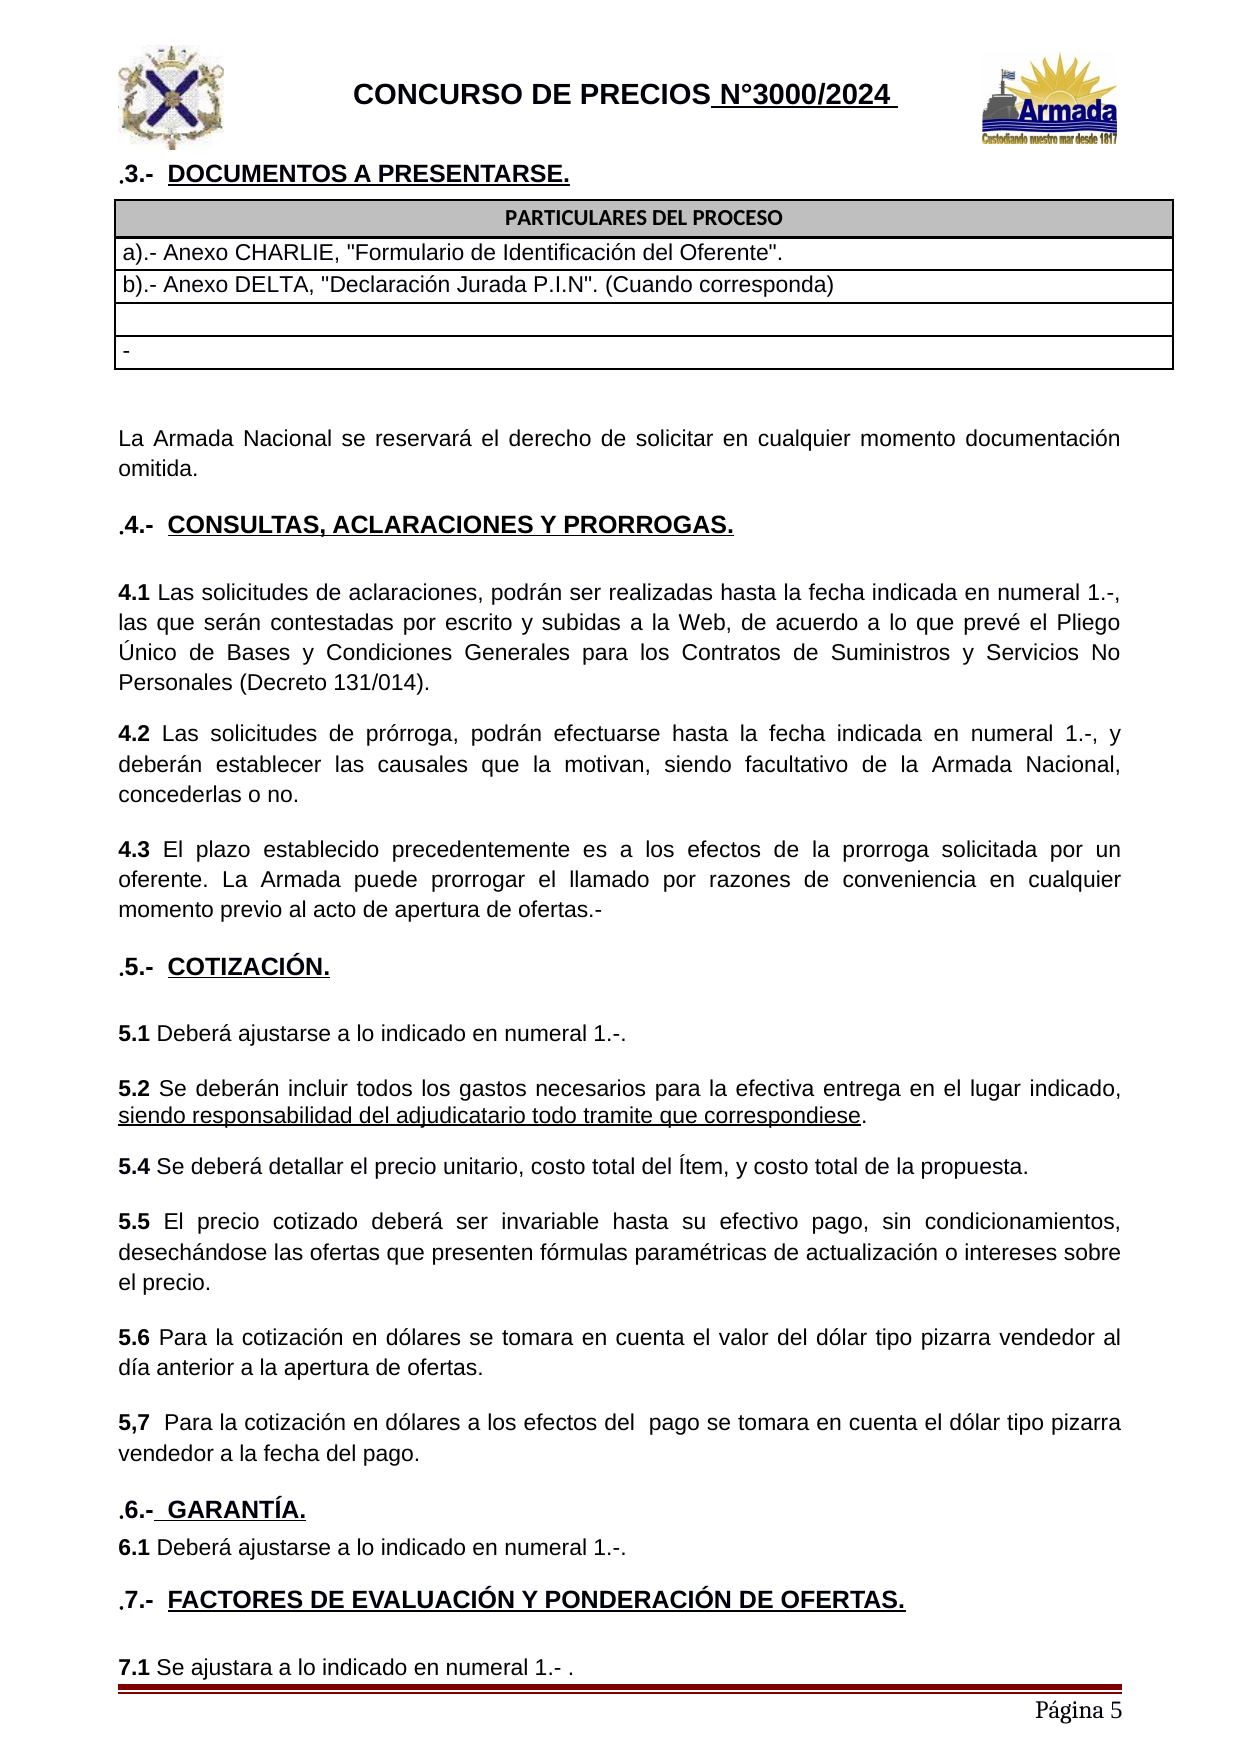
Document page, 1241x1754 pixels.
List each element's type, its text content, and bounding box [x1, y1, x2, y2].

text 5,7 Para la cotización en dólares a los efectos del pago se tomara en cuenta el dólar tipo pizarra vendedor a la fecha del pago. [118, 1409, 1122, 1466]
text 5.2 Se deberán incluir todos los gastos necesarios para la efectiva entrega en el lugar indicado, siendo responsabilidad del adjudicatario todo tramite que correspondiese. [118, 1075, 1122, 1128]
table_cell [116, 304, 1172, 335]
text 5.4 Se deberá detallar el precio unitario, costo total del Ítem, y costo total de la propuesta. [118, 1153, 1122, 1179]
subtitle 3.- DOCUMENTOS A PRESENTARSE. [118, 159, 1122, 188]
text 5.5 El precio cotizado deberá ser invariable hasta su efectivo pago, sin condicionamientos, desechándose las ofertas que presenten fórmulas paramétricas de actualización o intereses sobre el precio. [118, 1208, 1122, 1295]
picture [982, 51, 1117, 144]
subtitle 6.- GARANTÍA. [118, 1495, 1122, 1523]
subtitle 5.- COTIZACIÓN. [118, 952, 1122, 981]
picture [118, 45, 224, 150]
table_header PARTICULARES DEL PROCESO [116, 201, 1172, 236]
text 4.1 Las solicitudes de aclaraciones, podrán ser realizadas hasta la fecha indicada en numeral 1.-, las que serán contestadas por escrito y subidas a la Web, de acuerdo a lo que prevé el Pliego Único de Bases y Condiciones Generales para los Contratos de Suministros y Servicios No Personales (Decreto 131/014). [118, 579, 1122, 696]
table_cell - [116, 337, 1172, 368]
subtitle 4.- CONSULTAS, ACLARACIONES Y PRORROGAS. [118, 510, 1122, 539]
table_cell a).- Anexo CHARLIE, "Formulario de Identificación del Oferente". [116, 239, 1172, 269]
text 7.1 Se ajustara a lo indicado en numeral 1.- . [118, 1654, 1122, 1680]
text 6.1 Deberá ajustarse a lo indicado en numeral 1.-. [118, 1534, 1122, 1560]
text 5.6 Para la cotización en dólares se tomara en cuenta el valor del dólar tipo pizarra vendedor al día anterior a la apertura de ofertas. [118, 1324, 1122, 1380]
text La Armada Nacional se reservará el derecho de solicitar en cualquier momento documentación omitida. [118, 425, 1122, 481]
text 4.3 El plazo establecido precedentemente es a los efectos de la prorroga solicitada por un oferente. La Armada puede prorrogar el llamado por razones de conveniencia en cualquier momento previo al acto de apertura de ofertas.- [118, 836, 1122, 923]
table_cell b).- Anexo DELTA, "Declaración Jurada P.I.N". (Cuando corresponda) [116, 271, 1172, 302]
text 4.2 Las solicitudes de prórroga, podrán efectuarse hasta la fecha indicada en numeral 1.-, y deberán establecer las causales que la motivan, siendo facultativo de la Armada Nacional, concederlas o no. [118, 720, 1122, 807]
subtitle 7.- FACTORES DE EVALUACIÓN Y PONDERACIÓN DE OFERTAS. [118, 1585, 1122, 1614]
text 5.1 Deberá ajustarse a lo indicado en numeral 1.-. [118, 1020, 1122, 1046]
